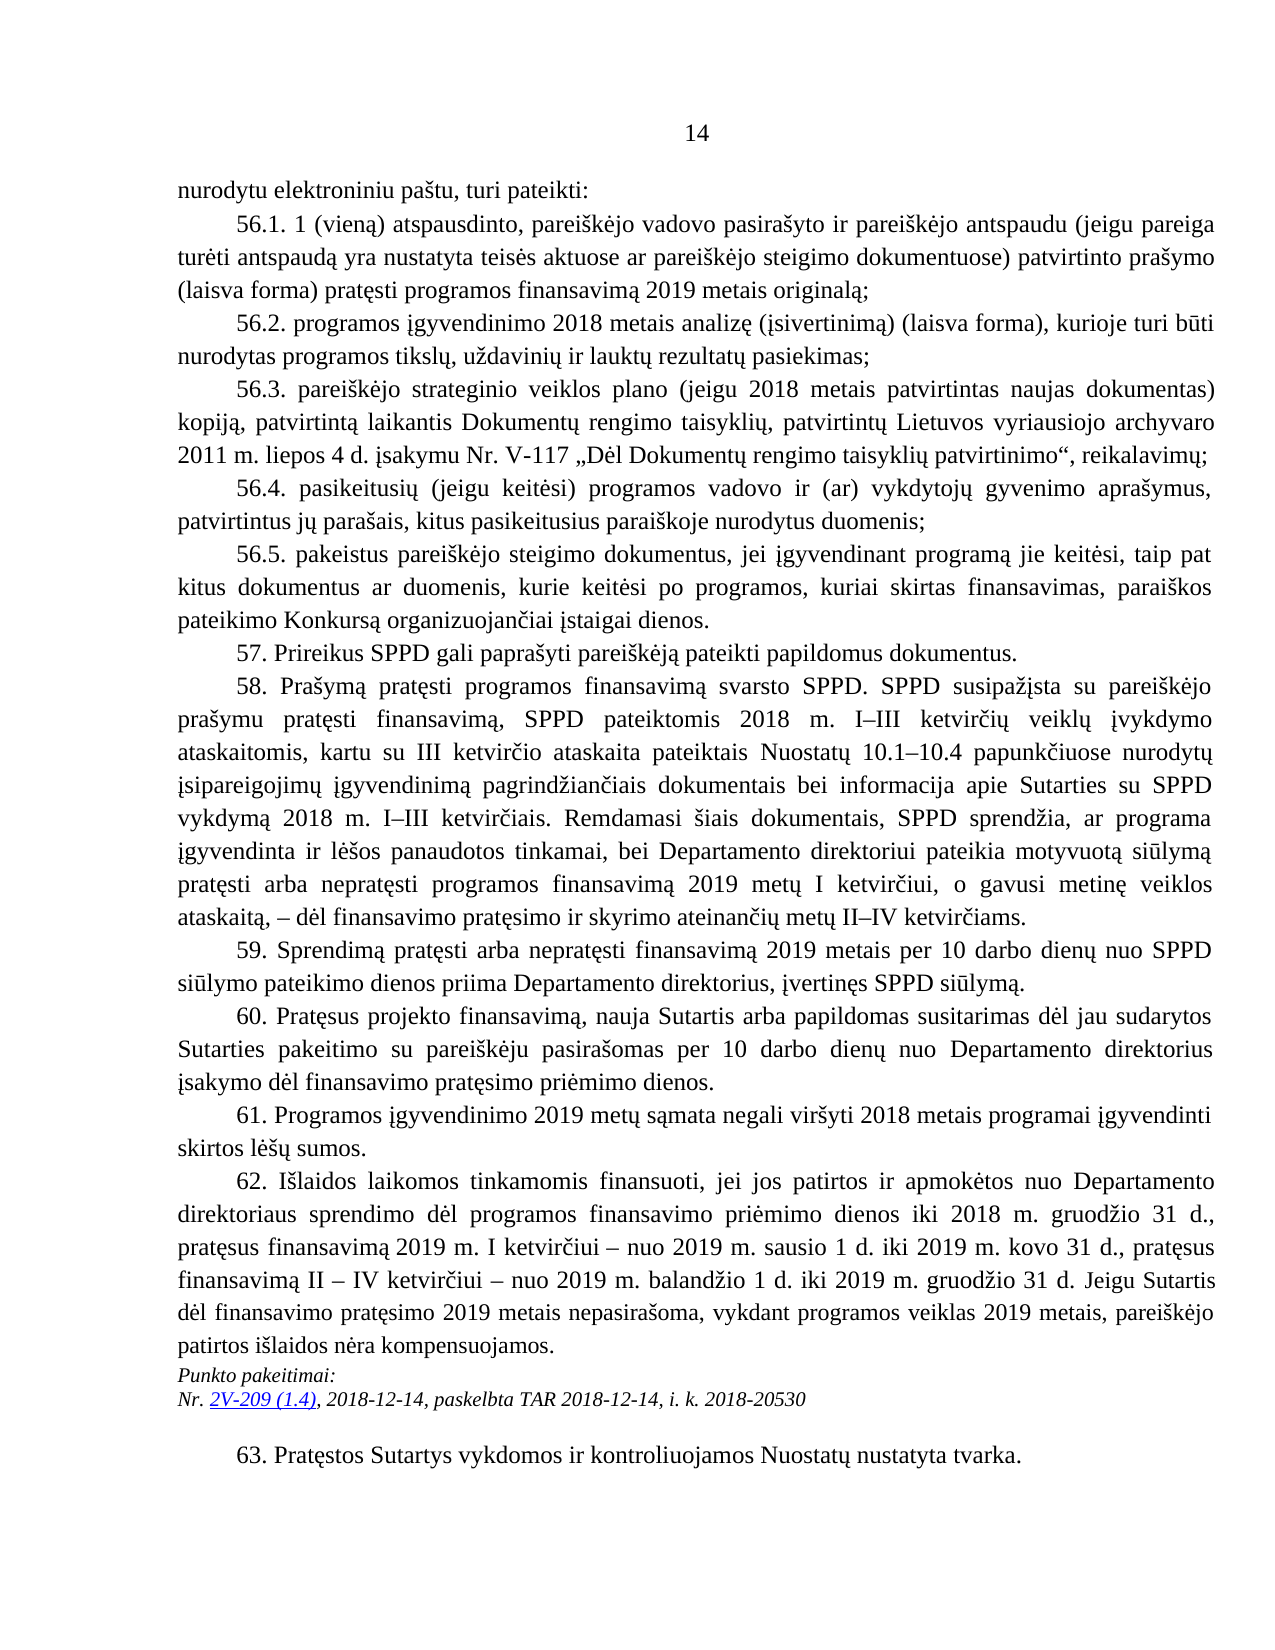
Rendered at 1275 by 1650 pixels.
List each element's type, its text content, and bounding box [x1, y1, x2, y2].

text 59. Sprendimą pratęsti arba nepratęsti finansavimą 2019 metais per 10 darbo dienų nuo SPPD siūlymo pateikimo dienos priima Departamento direktorius, įvertinęs SPPD siūlymą. [177, 935, 1213, 997]
text 62. Išlaidos laikomos tinkamomis finansuoti, jei jos patirtos ir apmokėtos nuo Departamento direktoriaus sprendimo dėl programos finansavimo priėmimo dienos iki 2018 m. gruodžio 31 d., pratęsus finansavimą 2019 m. I ketvirčiui – nuo 2019 m. sausio 1 d. iki 2019 m. kovo 31 d., pratęsus finansavimą II – IV ketvirčiui – nuo 2019 m. balandžio 1 d. iki 2019 m. gruodžio 31 d. Jeigu Sutartis dėl finansavimo pratęsimo 2019 metais nepasirašoma, vykdant programos veiklas 2019 metais, pareiškėjo patirtos išlaidos nėra kompensuojamos. [177, 1166, 1216, 1359]
text 57. Prireikus SPPD gali paprašyti pareiškėją pateikti papildomus dokumentus. [177, 638, 1213, 667]
text Punkto pakeitimai: [177, 1363, 1216, 1387]
text Nr. 2V-209 (1.4), 2018-12-14, paskelbta TAR 2018-12-14, i. k. 2018-20530 [177, 1387, 1216, 1411]
text 56.5. pakeistus pareiškėjo steigimo dokumentus, jei įgyvendinant programą jie keitėsi, taip pat kitus dokumentus ar duomenis, kurie keitėsi po programos, kuriai skirtas finansavimas, paraiškos pateikimo Konkursą organizuojančiai įstaigai dienos. [177, 539, 1213, 634]
text 58. Prašymą pratęsti programos finansavimą svarsto SPPD. SPPD susipažįsta su pareiškėjo prašymu pratęsti finansavimą, SPPD pateiktomis 2018 m. I–III ketvirčių veiklų įvykdymo ataskaitomis, kartu su III ketvirčio ataskaita pateiktais Nuostatų 10.1–10.4 papunkčiuose nurodytų įsipareigojimų įgyvendinimą pagrindžiančiais dokumentais bei informacija apie Sutarties su SPPD vykdymą 2018 m. I–III ketvirčiais. Remdamasi šiais dokumentais, SPPD sprendžia, ar programa įgyvendinta ir lėšos panaudotos tinkamai, bei Departamento direktoriui pateikia motyvuotą siūlymą pratęsti arba nepratęsti programos finansavimą 2019 metų I ketvirčiui, o gavusi metinę veiklos ataskaitą, – dėl finansavimo pratęsimo ir skyrimo ateinančių metų II–IV ketvirčiams. [177, 671, 1213, 931]
text 60. Pratęsus projekto finansavimą, nauja Sutartis arba papildomas susitarimas dėl jau sudarytos Sutarties pakeitimo su pareiškėju pasirašomas per 10 darbo dienų nuo Departamento direktorius įsakymo dėl finansavimo pratęsimo priėmimo dienos. [177, 1001, 1213, 1096]
text 61. Programos įgyvendinimo 2019 metų sąmata negali viršyti 2018 metais programai įgyvendinti skirtos lėšų sumos. [177, 1100, 1213, 1162]
text 63. Pratęstos Sutartys vykdomos ir kontroliuojamos Nuostatų nustatyta tvarka. [177, 1440, 1213, 1469]
text 56.2. programos įgyvendinimo 2018 metais analizę (įsivertinimą) (laisva forma), kurioje turi būti nurodytas programos tikslų, uždavinių ir lauktų rezultatų pasiekimas; [177, 308, 1216, 369]
text 56.4. pasikeitusių (jeigu keitėsi) programos vadovo ir (ar) vykdytojų gyvenimo aprašymus, patvirtintus jų parašais, kitus pasikeitusius paraiškoje nurodytus duomenis; [177, 473, 1213, 534]
text 56.3. pareiškėjo strateginio veiklos plano (jeigu 2018 metais patvirtintas naujas dokumentas) kopiją, patvirtintą laikantis Dokumentų rengimo taisyklių, patvirtintų Lietuvos vyriausiojo archyvaro 2011 m. liepos 4 d. įsakymu Nr. V-117 „Dėl Dokumentų rengimo taisyklių patvirtinimo“, reikalavimų; [177, 374, 1216, 468]
text 56.1. 1 (vieną) atspausdinto, pareiškėjo vadovo pasirašyto ir pareiškėjo antspaudu (jeigu pareiga turėti antspaudą yra nustatyta teisės aktuose ar pareiškėjo steigimo dokumentuose) patvirtinto prašymo (laisva forma) pratęsti programos finansavimą 2019 metais originalą; [177, 209, 1216, 303]
text nurodytu elektroniniu paštu, turi pateikti: [177, 176, 1216, 204]
